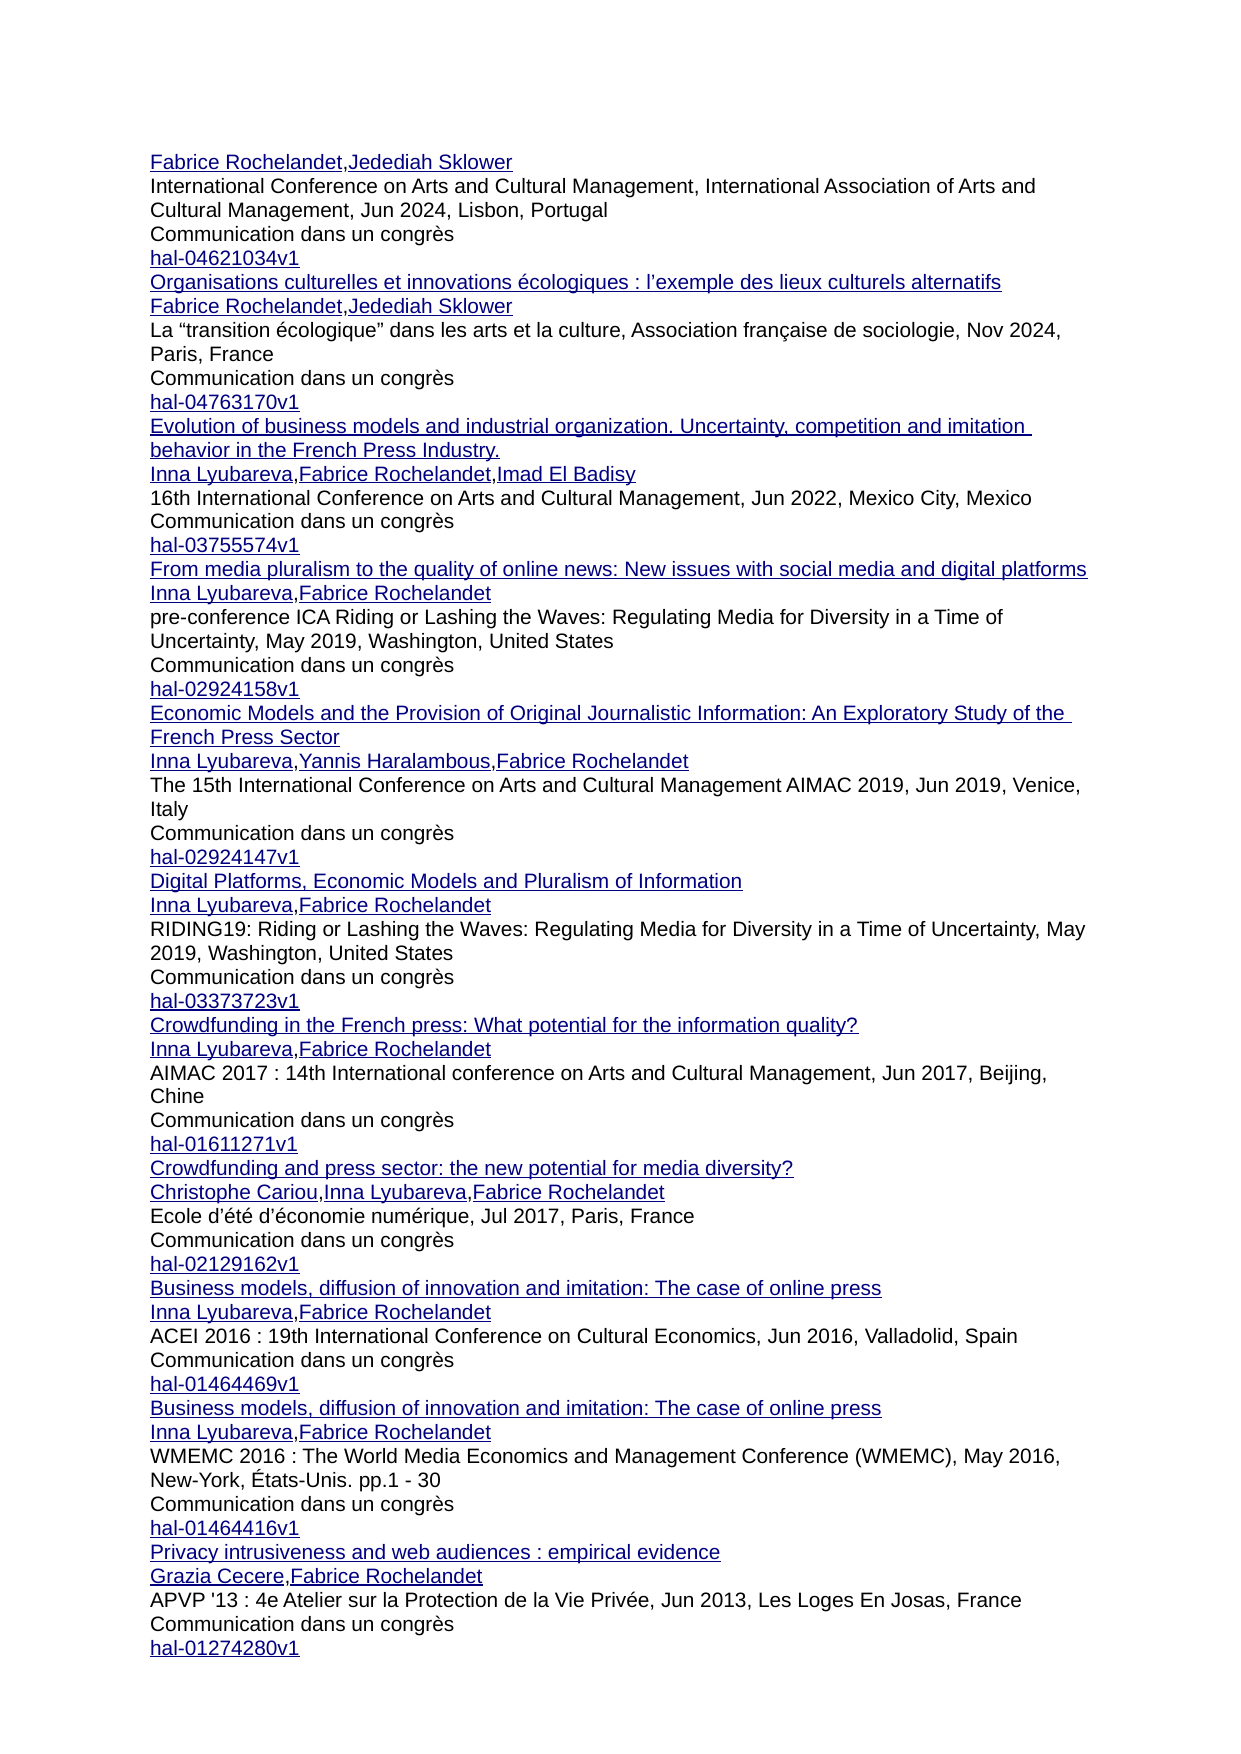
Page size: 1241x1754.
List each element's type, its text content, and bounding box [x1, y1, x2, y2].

table_cell Crowdfunding and press sector: the new potential for media diversity? Christophe Cariou,Inna Lyubareva,Fabrice Rochelandet Ecole d’été d’économie numérique, Jul 2017, Paris, France Communication dans un congrès hal-02129162v1 [150, 1156, 1090, 1276]
table_cell Organisations culturelles et innovations écologiques : l’exemple des lieux culturels alternatifs Fabrice Rochelandet,Jedediah Sklower La “transition écologique” dans les arts et la culture, Association française de sociologie, Nov 2024, Paris, France Communication dans un congrès hal-04763170v1 [150, 270, 1090, 413]
table_cell Economic Models and the Provision of Original Journalistic Information: An Exploratory Study of the French Press Sector Inna Lyubareva,Yannis Haralambous,Fabrice Rochelandet The 15th International Conference on Arts and Cultural Management AIMAC 2019, Jun 2019, Venice, Italy Communication dans un congrès hal-02924147v1 [150, 701, 1090, 869]
table_header Fabrice Rochelandet,Jedediah Sklower International Conference on Arts and Cultural Management, International Association of Arts and Cultural Management, Jun 2024, Lisbon, Portugal Communication dans un congrès hal-04621034v1 [150, 150, 1090, 270]
table_cell Business models, diffusion of innovation and imitation: The case of online press Inna Lyubareva,Fabrice Rochelandet WMEMC 2016 : The World Media Economics and Management Conference (WMEMC), May 2016, New-York, États-Unis. pp.1 - 30 Communication dans un congrès hal-01464416v1 [150, 1396, 1090, 1539]
table_cell Privacy intrusiveness and web audiences : empirical evidence Grazia Cecere,Fabrice Rochelandet APVP '13 : 4e Atelier sur la Protection de la Vie Privée, Jun 2013, Les Loges En Josas, France Communication dans un congrès hal-01274280v1 [150, 1540, 1090, 1659]
table_cell Business models, diffusion of innovation and imitation: The case of online press Inna Lyubareva,Fabrice Rochelandet ACEI 2016 : 19th International Conference on Cultural Economics, Jun 2016, Valladolid, Spain Communication dans un congrès hal-01464469v1 [150, 1276, 1090, 1396]
table_cell From media pluralism to the quality of online news: New issues with social media and digital platforms Inna Lyubareva,Fabrice Rochelandet pre-conference ICA Riding or Lashing the Waves: Regulating Media for Diversity in a Time of Uncertainty, May 2019, Washington, United States Communication dans un congrès hal-02924158v1 [150, 557, 1090, 701]
table_cell Digital Platforms, Economic Models and Pluralism of Information Inna Lyubareva,Fabrice Rochelandet RIDING19: Riding or Lashing the Waves: Regulating Media for Diversity in a Time of Uncertainty, May 2019, Washington, United States Communication dans un congrès hal-03373723v1 [150, 869, 1090, 1012]
table_cell Crowdfunding in the French press: What potential for the information quality? Inna Lyubareva,Fabrice Rochelandet AIMAC 2017 : 14th International conference on Arts and Cultural Management, Jun 2017, Beijing, Chine Communication dans un congrès hal-01611271v1 [150, 1013, 1090, 1156]
table_cell Evolution of business models and industrial organization. Uncertainty, competition and imitation behavior in the French Press Industry. Inna Lyubareva,Fabrice Rochelandet,Imad El Badisy 16th International Conference on Arts and Cultural Management, Jun 2022, Mexico City, Mexico Communication dans un congrès hal-03755574v1 [150, 414, 1090, 557]
